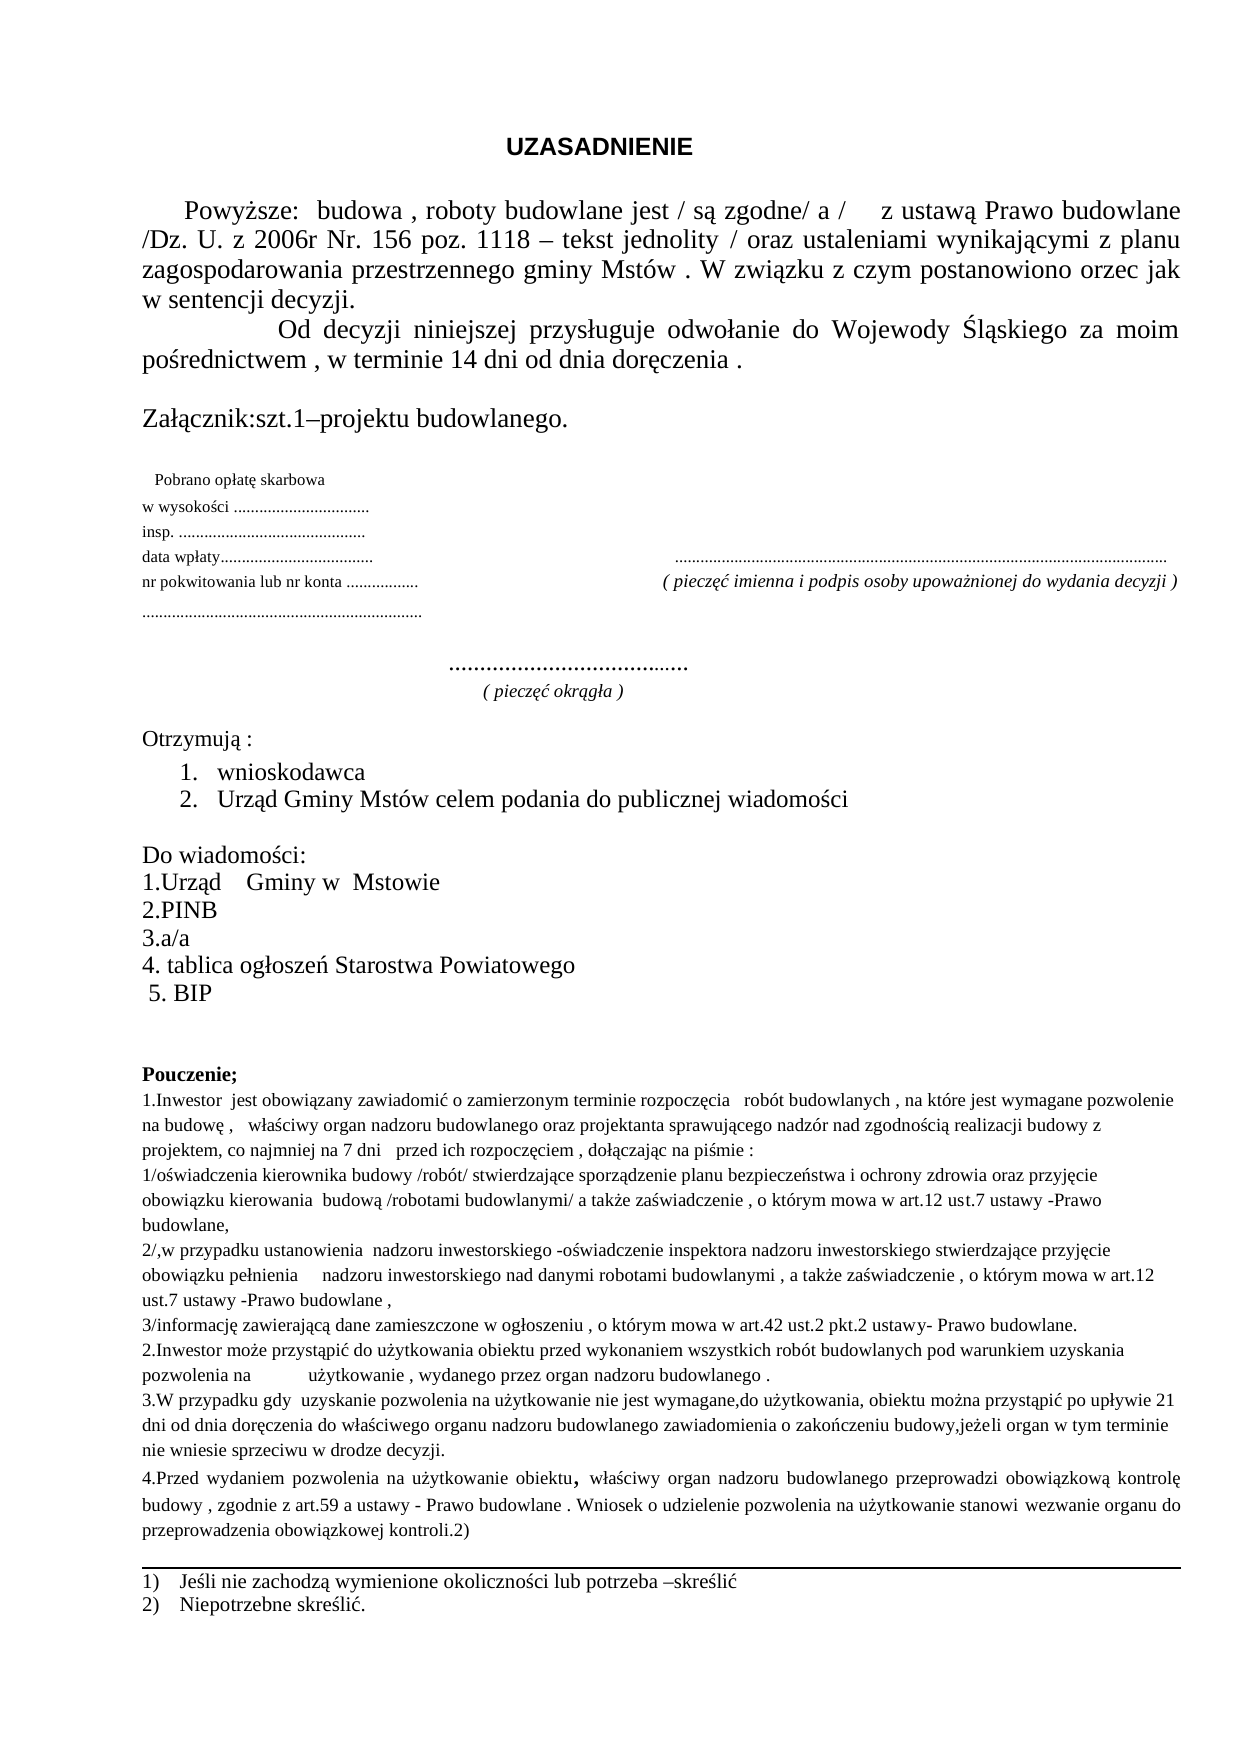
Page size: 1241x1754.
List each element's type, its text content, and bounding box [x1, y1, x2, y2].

text 3.W przypadku gdy uzyskanie pozwolenia na użytkowanie nie jest wymagane,do użytkowania, obiektu można przystąpić po upływie 21 dni od dnia doręczenia do właściwego organu nadzoru budowlanego zawiadomienia o zakończeniu budowy,jeżeli organ w tym terminie nie wniesie sprzeciwu w drodze decyzji. [142, 1386, 1181, 1461]
list 4. tablica ogłoszeń Starostwa Powiatowego [142, 952, 1181, 979]
list 5. BIP [142, 979, 1181, 1007]
list Urząd Gminy Mstów celem podania do publicznej wiadomości [179, 785, 1181, 813]
subtitle UZASADNIENIE [142, 133, 1181, 161]
text insp. ............................................ [142, 516, 1181, 541]
text Pobrano opłatę skarbowa [142, 463, 1181, 491]
list wnioskodawca [179, 758, 1181, 785]
text Od decyzji niniejszej przysługuje odwołanie do Wojewody Śląskiego za moim pośrednictwem , w terminie 14 dni od dnia doręczenia . [142, 314, 1181, 374]
list 2.PINB [142, 896, 1181, 924]
text Do wiadomości: [142, 841, 1181, 868]
text 2/,w przypadku ustanowienia nadzoru inwestorskiego -oświadczenie inspektora nadzoru inwestorskiego stwierdzające przyjęcie obowiązku pełnienia nadzoru inwestorskiego nad danymi robotami budowlanymi , a także zaświadczenie , o którym mowa w art.12 ust.7 ustawy -Prawo budowlane , [142, 1236, 1181, 1311]
text ( pieczęć okrągła ) [142, 676, 1181, 701]
text Powyższe: budowa , roboty budowlane jest / są zgodne/ a / z ustawą Prawo budowlane /Dz. U. z 2006r Nr. 156 poz. 1118 – tekst jednolity / oraz ustaleniami wynikającymi z planu zagospodarowania przestrzennego gminy Mstów . W związku z czym postanowiono orzec jak w sentencji decyzji. [142, 195, 1181, 314]
text 1.Inwestor jest obowiązany zawiadomić o zamierzonym terminie rozpoczęcia robót budowlanych , na które jest wymagane pozwolenie na budowę , właściwy organ nadzoru budowlanego oraz projektanta sprawującego nadzór nad zgodnością realizacji budowy z projektem, co najmniej na 7 dni przed ich rozpoczęciem , dołączając na piśmie : 1/oświadczenia kierownika budowy /robót/ stwierdzające sporządzenie planu bezpieczeństwa i ochrony zdrowia oraz przyjęcie obowiązku kierowania budową /robotami budowlanymi/ a także zaświadczenie , o którym mowa w art.12 ust.7 ustawy -Prawo budowlane, [142, 1086, 1181, 1236]
text .................................................................. [142, 591, 1181, 623]
subtitle Otrzymują : [142, 726, 1181, 751]
text 3/informację zawierającą dane zamieszczone w ogłoszeniu , o którym mowa w art.42 ust.2 pkt.2 ustawy- Prawo budowlane. [142, 1311, 1181, 1336]
text Załącznik:szt.1–projektu budowlanego. [142, 404, 1181, 433]
list Niepotrzebne skreślić. [142, 1592, 1181, 1616]
text nr pokwitowania lub nr konta ................. ( pieczęć imienna i podpis osoby upoważnionej do wydania decyzji ) [142, 566, 1181, 591]
text w wysokości ................................ [142, 491, 1181, 516]
list Jeśli nie zachodzą wymienione okoliczności lub potrzeba –skreślić [142, 1569, 1181, 1592]
text 1.Urząd Gminy w Mstowie [142, 868, 1181, 896]
text 2.Inwestor może przystąpić do użytkowania obiektu przed wykonaniem wszystkich robót budowlanych pod warunkiem uzyskania pozwolenia na użytkowanie , wydanego przez organ nadzoru budowlanego . [142, 1336, 1181, 1386]
text ....................................... [142, 648, 1181, 676]
list 3.a/a [142, 924, 1181, 952]
list Pouczenie; [142, 1062, 1181, 1086]
text data wpłaty.................................... .................................................................................................................... [142, 541, 1181, 566]
text 4.Przed wydaniem pozwolenia na użytkowanie obiektu, właściwy organ nadzoru budowlanego przeprowadzi obowiązkową kontrolę budowy , zgodnie z art.59 a ustawy - Prawo budowlane . Wniosek o udzielenie pozwolenia na użytkowanie stanowi wezwanie organu do przeprowadzenia obowiązkowej kontroli.2) [142, 1461, 1181, 1540]
